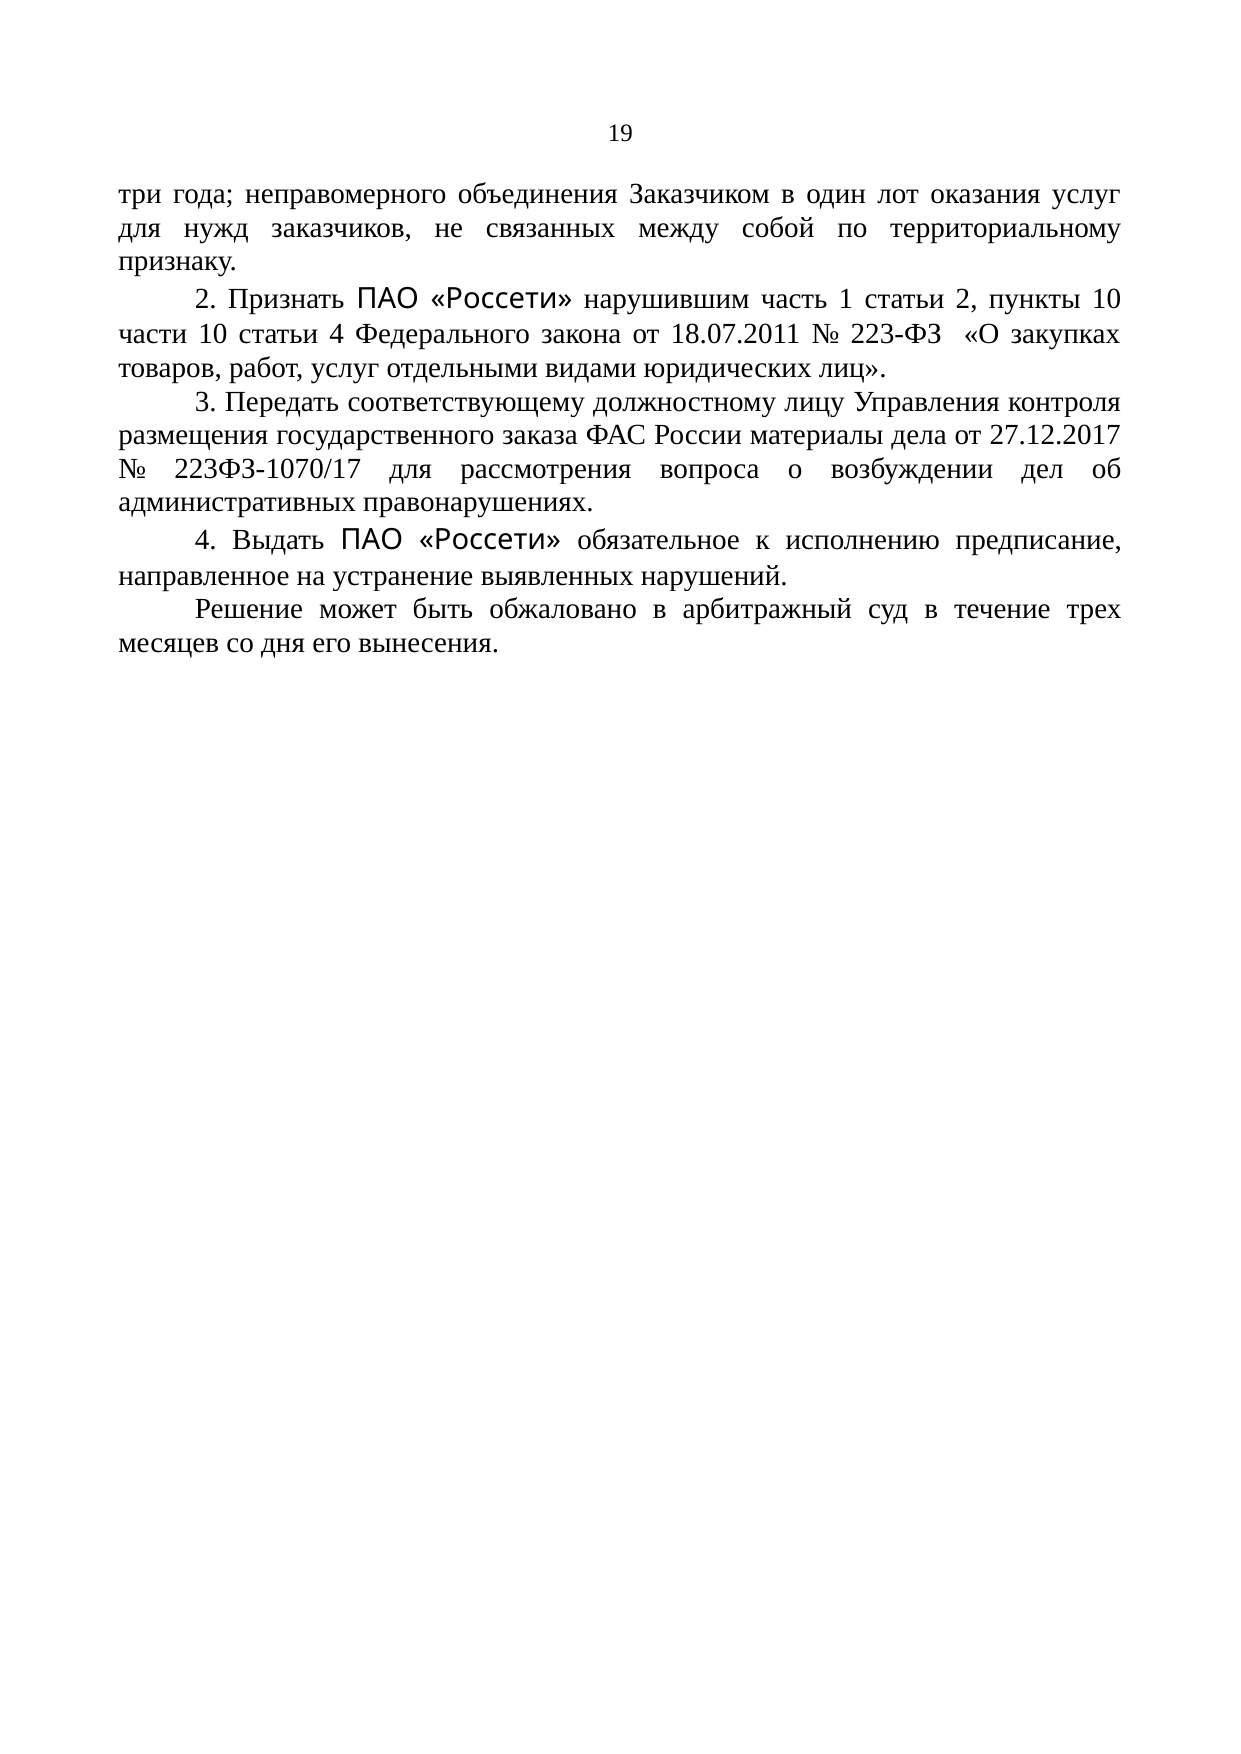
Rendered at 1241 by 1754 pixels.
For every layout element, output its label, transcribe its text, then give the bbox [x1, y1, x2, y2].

text 3. Передать соответствующему должностному лицу Управления контроля размещения государственного заказа ФАС России материалы дела от 27.12.2017 № 223ФЗ-1070/17 для рассмотрения вопроса о возбуждении дел об административных правонарушениях. [118, 384, 1122, 518]
text Решение может быть обжаловано в арбитражный суд в течение трех месяцев со дня его вынесения. [118, 591, 1122, 658]
text 2. Признать ПАО «Россети» нарушившим часть 1 статьи 2, пункты 10 части 10 статьи 4 Федерального закона от 18.07.2011 № 223-ФЗ «О закупках товаров, работ, услуг отдельными видами юридических лиц». [118, 277, 1122, 384]
text три года; неправомерного объединения Заказчиком в один лот оказания услуг для нужд заказчиков, не связанных между собой по территориальному признаку. [118, 176, 1122, 277]
text 4. Выдать ПАО «Россети» обязательное к исполнению предписание, направленное на устранение выявленных нарушений. [118, 518, 1122, 591]
